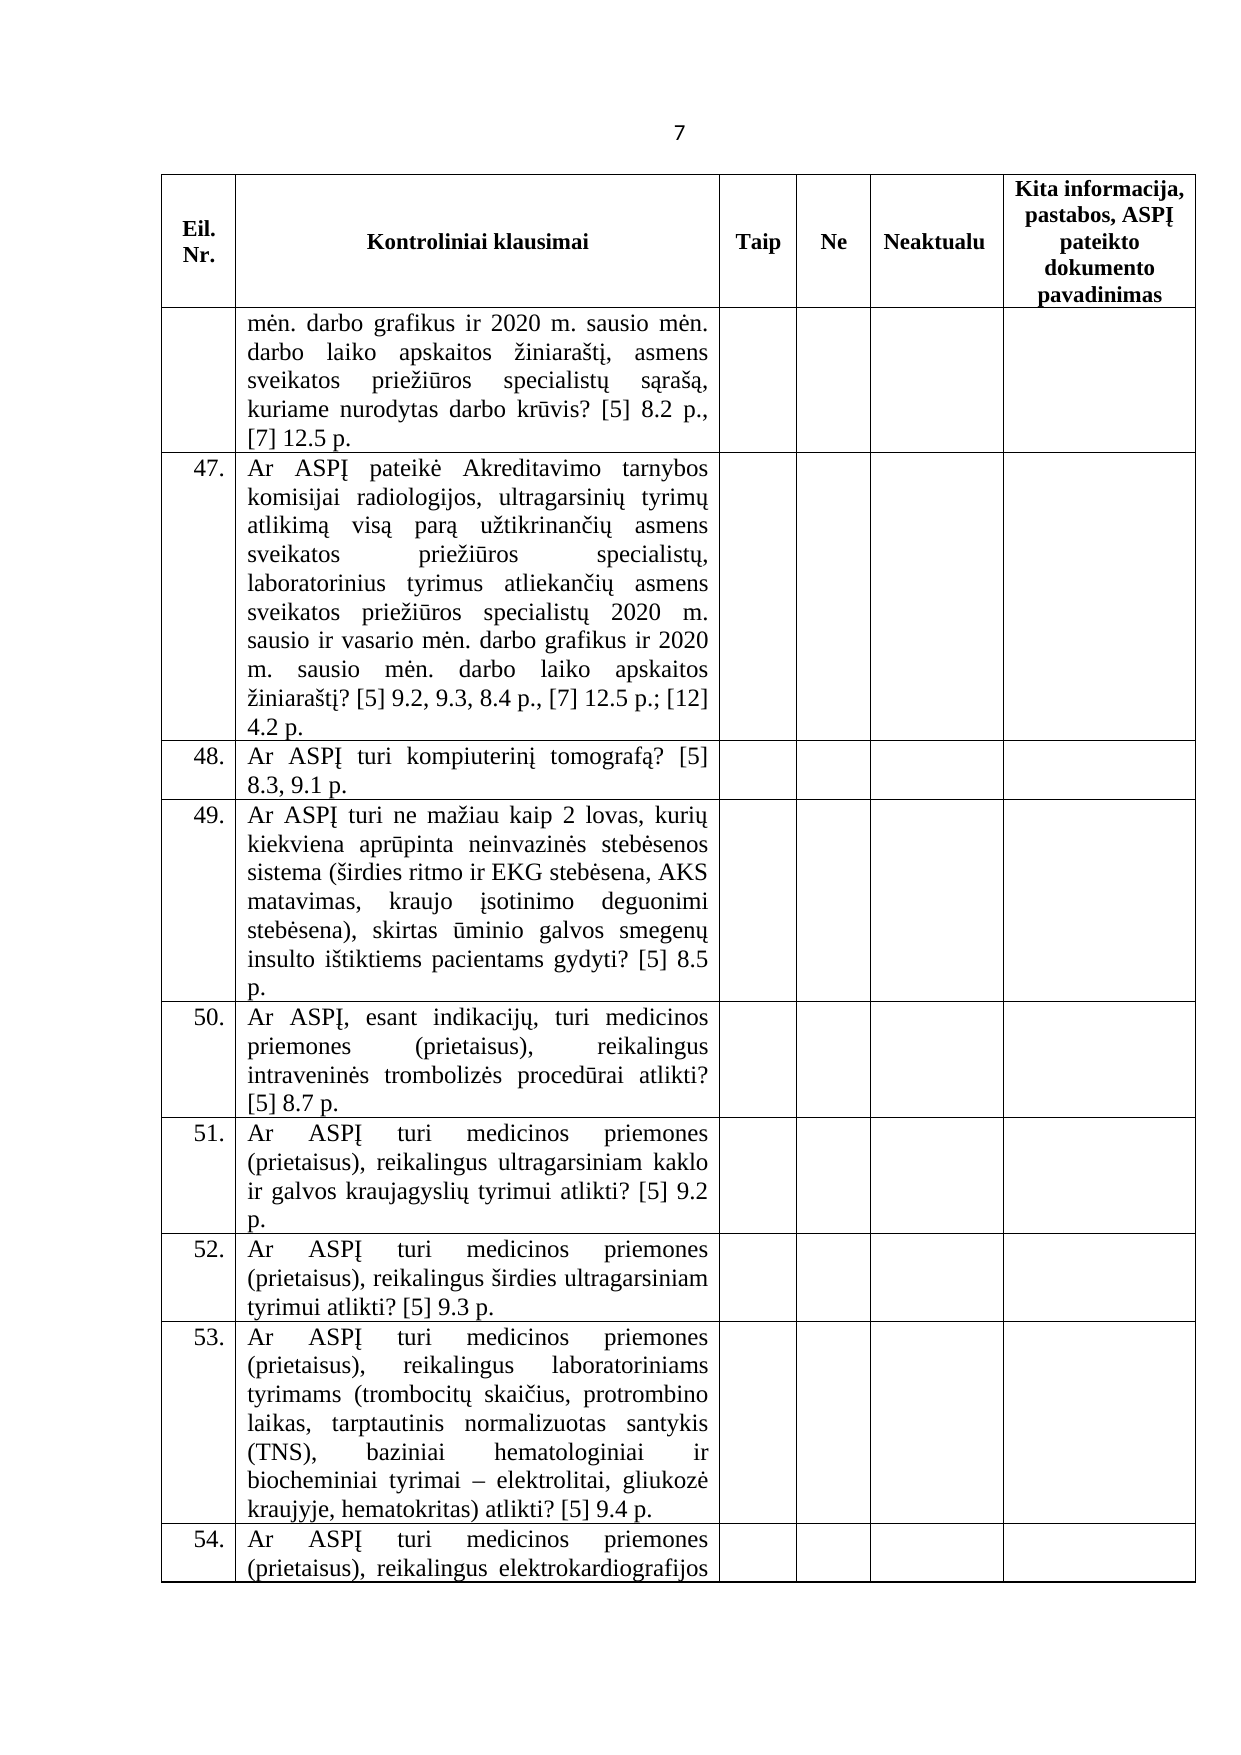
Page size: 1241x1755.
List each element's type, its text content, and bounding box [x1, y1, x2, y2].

table_cell [797, 1234, 870, 1321]
table_header Taip [720, 175, 796, 307]
table_cell [1004, 1002, 1195, 1117]
table_cell [720, 453, 796, 740]
table_cell 51. [162, 1118, 235, 1233]
table_cell Ar ASPĮ turi medicinos priemones (prietaisus), reikalingus širdies ultragarsiniam tyrimui atlikti? [5] 9.3 p. [236, 1234, 719, 1321]
table_cell 54. [162, 1524, 235, 1581]
table_cell [797, 453, 870, 740]
table_cell [162, 308, 235, 452]
table_cell [797, 1524, 870, 1581]
table_cell [1004, 1322, 1195, 1523]
table_header Kontroliniai klausimai [236, 175, 719, 307]
table_cell Ar ASPĮ turi medicinos priemones (prietaisus), reikalingus ultragarsiniam kaklo ir galvos kraujagyslių tyrimui atlikti? [5] 9.2 p. [236, 1118, 719, 1233]
table_cell [797, 308, 870, 452]
table_cell 52. [162, 1234, 235, 1321]
table_cell [797, 1322, 870, 1523]
table_cell 48. [162, 741, 235, 799]
table_cell [871, 1002, 1003, 1117]
table_cell [1004, 1234, 1195, 1321]
table_cell [720, 800, 796, 1001]
table_header Kita informacija, pastabos, ASPĮ pateikto dokumento pavadinimas [1004, 175, 1195, 307]
table_cell [797, 1002, 870, 1117]
table_cell [1004, 1524, 1195, 1581]
table_cell 49. [162, 800, 235, 1001]
table_cell [871, 800, 1003, 1001]
table_cell [871, 453, 1003, 740]
table_cell Ar ASPĮ turi medicinos priemones (prietaisus), reikalingus elektrokardiografijos [236, 1524, 719, 1581]
table_header Ne [797, 175, 870, 307]
table_cell 47. [162, 453, 235, 740]
table_cell [720, 1118, 796, 1233]
table_cell 53. [162, 1322, 235, 1523]
table_cell [1004, 741, 1195, 799]
table_cell [871, 741, 1003, 799]
table_cell [1004, 800, 1195, 1001]
table_cell [871, 1322, 1003, 1523]
table_cell 50. [162, 1002, 235, 1117]
table_header Neaktualu [871, 175, 1003, 307]
table_cell [871, 1234, 1003, 1321]
table_cell [720, 1322, 796, 1523]
table_cell Ar ASPĮ turi ne mažiau kaip 2 lovas, kurių kiekviena aprūpinta neinvazinės stebėsenos sistema (širdies ritmo ir EKG stebėsena, AKS matavimas, kraujo įsotinimo deguonimi stebėsena), skirtas ūminio galvos smegenų insulto ištiktiems pacientams gydyti? [5] 8.5 p. [236, 800, 719, 1001]
table_cell [797, 800, 870, 1001]
table_cell [871, 1524, 1003, 1581]
table_cell mėn. darbo grafikus ir 2020 m. sausio mėn. darbo laiko apskaitos žiniaraštį, asmens sveikatos priežiūros specialistų sąrašą, kuriame nurodytas darbo krūvis? [5] 8.2 p., [7] 12.5 p. [236, 308, 719, 452]
table_cell [720, 741, 796, 799]
table_cell [1004, 1118, 1195, 1233]
table_cell Ar ASPĮ pateikė Akreditavimo tarnybos komisijai radiologijos, ultragarsinių tyrimų atlikimą visą parą užtikrinančių asmens sveikatos priežiūros specialistų, laboratorinius tyrimus atliekančių asmens sveikatos priežiūros specialistų 2020 m. sausio ir vasario mėn. darbo grafikus ir 2020 m. sausio mėn. darbo laiko apskaitos žiniaraštį? [5] 9.2, 9.3, 8.4 p., [7] 12.5 p.; [12] 4.2 p. [236, 453, 719, 740]
table_cell [871, 308, 1003, 452]
table_cell [797, 1118, 870, 1233]
table_cell [1004, 453, 1195, 740]
table_cell [720, 308, 796, 452]
table_cell Ar ASPĮ turi kompiuterinį tomografą? [5] 8.3, 9.1 p. [236, 741, 719, 799]
table_cell [871, 1118, 1003, 1233]
table_cell [720, 1524, 796, 1581]
table_cell [720, 1002, 796, 1117]
table_cell [797, 741, 870, 799]
table_cell [720, 1234, 796, 1321]
table_cell Ar ASPĮ turi medicinos priemones (prietaisus), reikalingus laboratoriniams tyrimams (trombocitų skaičius, protrombino laikas, tarptautinis normalizuotas santykis (TNS), baziniai hematologiniai ir biocheminiai tyrimai – elektrolitai, gliukozė kraujyje, hematokritas) atlikti? [5] 9.4 p. [236, 1322, 719, 1523]
table_cell [1004, 308, 1195, 452]
table_cell Ar ASPĮ, esant indikacijų, turi medicinos priemones (prietaisus), reikalingus intraveninės trombolizės procedūrai atlikti? [5] 8.7 p. [236, 1002, 719, 1117]
table_header Eil. Nr. [162, 175, 235, 307]
